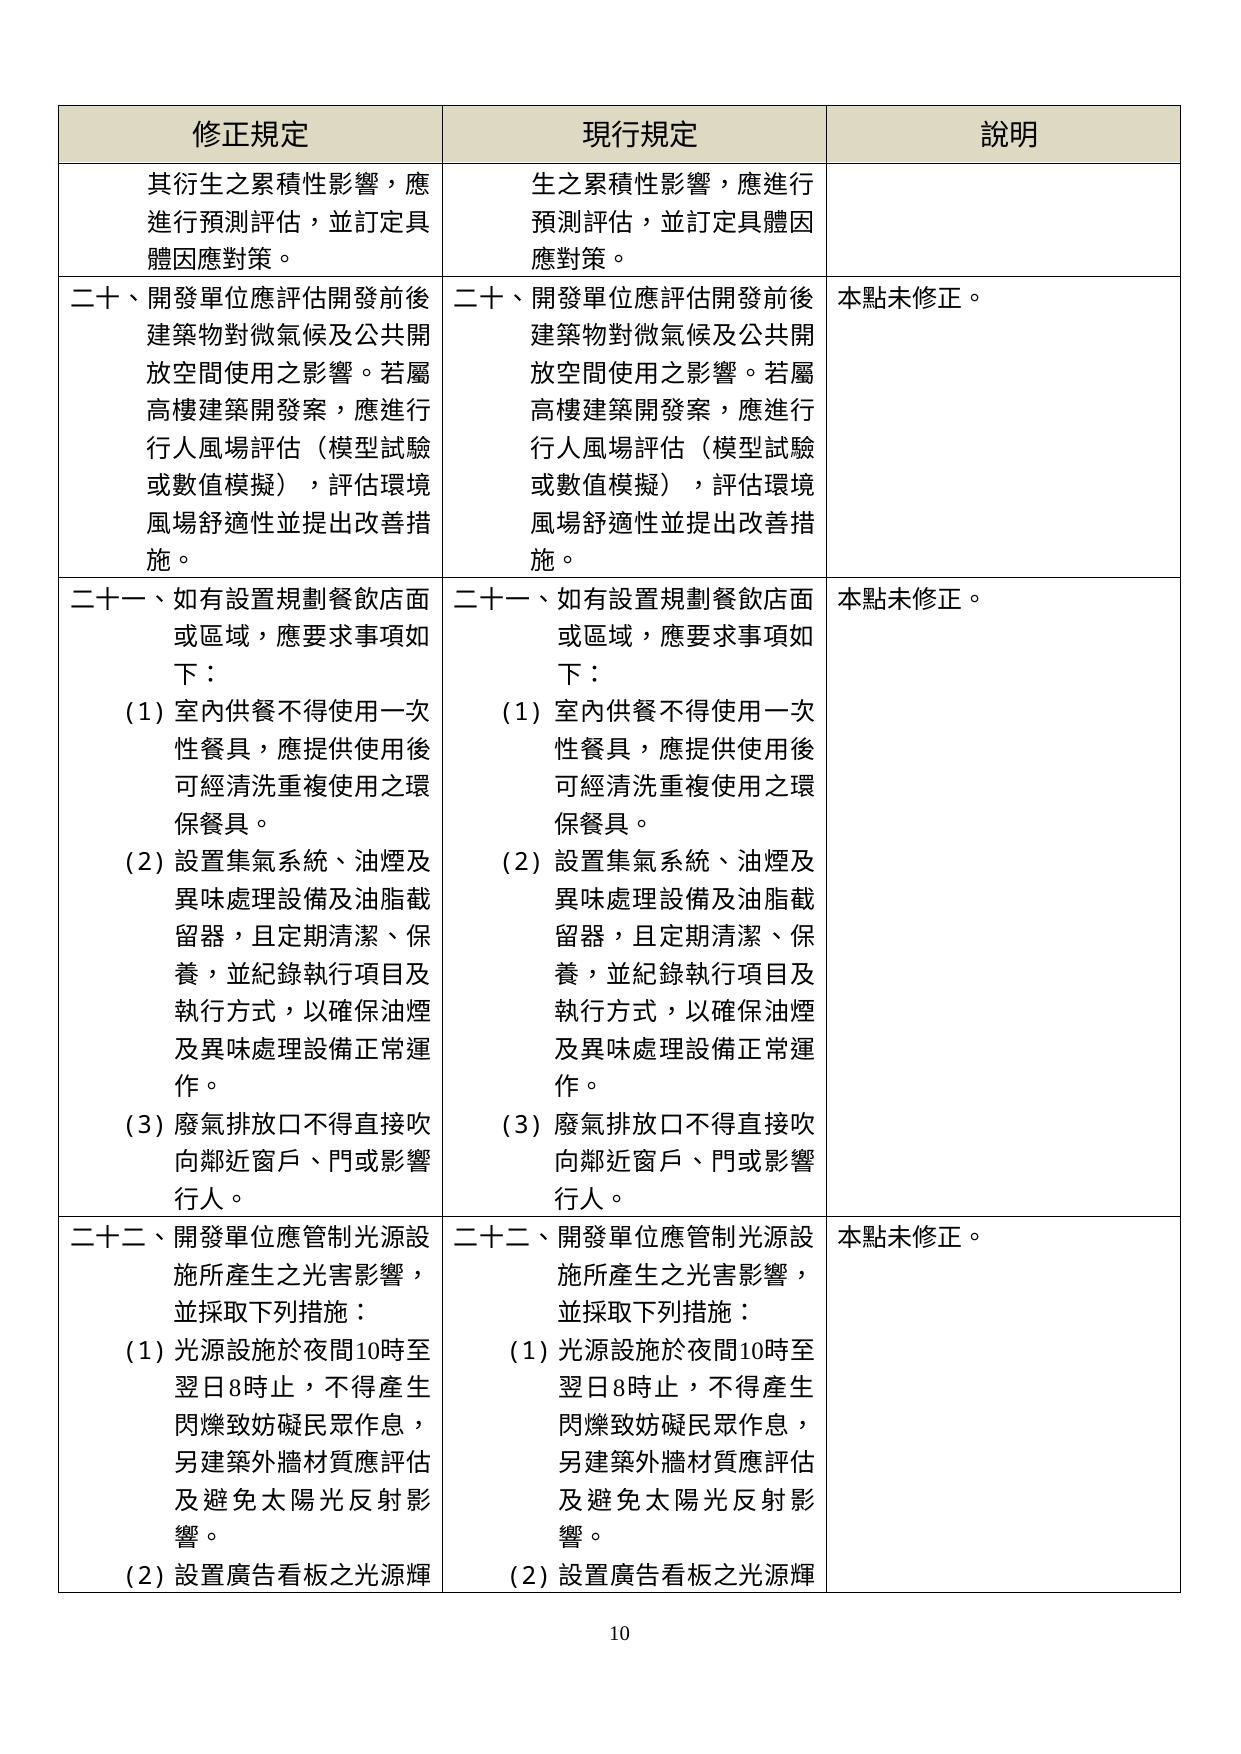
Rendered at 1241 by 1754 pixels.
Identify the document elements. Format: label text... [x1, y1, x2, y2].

table_header 現行規定 [443, 106, 826, 162]
table_cell 二十二、開發單位應管制光源設施所產生之光害影響，並採取下列措施： 光源設施於夜間10時至翌日8時止，不得產生閃爍致妨礙民眾作息，另建築外牆材質應評估及避免太陽光反射影響。 設置廣告看板之光源輝度，應符合下列規定： 光源面積達25 m2以上之LED顯示看板者，夜間7時起至翌日上午6時止，最大輝度不得超過250cd/m2。 光源面積未達25 m2之LED顯示看板或其他非屬LED顯示看板者，夜間7時起至翌日上午6時止，最大輝度不得超過300 cd/m2。 位於市區高速公路或快速道路兩側境界線外30公尺內之第一排建築物，如設置光源面積在25 m2以上，應於設置前提出光害管制計畫送本府環境保護局審查通過後，始得設置。 建築立面帷幕反射率不得大於16 %，其餘材質反射率不大於20 %。 [443, 1217, 826, 1592]
table_cell 十九、住宅社區開發位於山坡地，應考量氣候變遷衝擊，並依水土保持技術規範及下列規定辦理： 基地開發應利用原有之地形、地貌，適時導入砌石、草溝、埤塘、漥蓄、造林等兼顧生態景觀之保育防災措施，以維持原有自然度或補償自然度之損失，維護或改善既有生態機能。 基地內平均坡度超過30 %者，除排水、截水溝或滯洪、沉砂、擋土安全之水土保持設施及造林保育措施外，不得開挖整地及作為建築使用。 整地施工應力求順應地形、挖填平衡及減少挖填，開挖整地（不含建築基礎開挖）之挖填平均深度應維持在2公尺以下。其平均深度係以挖填土方量除以整地面積。 開發區整地前後坵塊圖之平均坡度改變量不得大於15 %。 整地工程應採分區分期方式規劃且於下游防災工程完成後始得進行。另整地範圍應由最下游側進行，規劃足夠緩衝綠帶，並維持原有水路之集排水功能及既有水體生態系統之完整性。 開發行為應依植生調查結果，評估於適當區域（如緩衝帶、六級坡等）進行苗木造林等保育作為，並以樹高3公尺以下、胸高直徑6公分以下之造林苗木為原則，惟須全樹形且不得截頂，以利根系發展穩定邊坡，提升水土保持及節能減碳效益。 開發基地全部或部分位於崩塌區或順向坡等地質敏感區者，應進行基地地質調查並提送地質安全評估報告書。 開發行為應進行氣候相關災害潛勢分析，並訂定具體防災計畫。 新建建築物規劃取得之綠建築標章應包含生物多樣性指標。 開發產生環境污染、交通運輸、停車問題，及其衍生之累積性影響，應進行預測評估，並訂定具體因應對策。 [443, 164, 826, 276]
table_cell 二十、開發單位應評估開發前後建築物對微氣候及公共開放空間使用之影響。若屬高樓建築開發案，應進行行人風場評估（模型試驗或數值模擬），評估環境風場舒適性並提出改善措施。 [443, 277, 826, 577]
table_cell 二十一、如有設置規劃餐飲店面或區域，應要求事項如下： 室內供餐不得使用一次性餐具，應提供使用後可經清洗重複使用之環保餐具。 設置集氣系統、油煙及異味處理設備及油脂截留器，且定期清潔、保養，並紀錄執行項目及執行方式，以確保油煙及異味處理設備正常運作。 廢氣排放口不得直接吹向鄰近窗戶、門或影響行人。 [59, 578, 442, 1216]
table_cell 本點未修正。 [827, 578, 1180, 1216]
table_cell [827, 164, 1180, 276]
table_header 說明 [827, 106, 1180, 162]
table_cell 二十一、如有設置規劃餐飲店面或區域，應要求事項如下： 室內供餐不得使用一次性餐具，應提供使用後可經清洗重複使用之環保餐具。 設置集氣系統、油煙及異味處理設備及油脂截留器，且定期清潔、保養，並紀錄執行項目及執行方式，以確保油煙及異味處理設備正常運作。 廢氣排放口不得直接吹向鄰近窗戶、門或影響行人。 [443, 578, 826, 1216]
table_cell 十九、住宅社區開發位於山坡地，應考量氣候變遷衝擊，並依水土保持技術規範及下列規定辦理： 基地開發應利用原有之地形、地貌，適時導入砌石、草溝、埤塘、漥蓄、造林等兼顧生態景觀之保育防災措施，以維持原有自然度或補償自然度之損失，維護或改善既有生態機能。 基地內平均坡度超過30 %者，除排水、截水溝或滯洪、沉砂、擋土安全之水土保持設施及造林保育措施外，不得開挖整地及作為建築使用。 整地施工應力求順應地形、挖填平衡及減少挖填，開挖整地（不含建築基礎開挖）之挖填平均深度應維持在2公尺以下。其平均深度係以挖填土方量除以整地面積。 開發區整地前後坵塊圖之平均坡度改變量不得大於15 %。 整地工程應採分區分期方式規劃且於下游防災工程完成後始得進行。另整地範圍應由最下游側進行，規劃足夠緩衝綠帶，並維持原有水路之集排水功能及既有水體生態系統之完整性。 開發行為應依植生調查結果，評估於適當區域（如緩衝帶、六級坡等）進行苗木造林等保育作為，並以樹高3公尺以下、胸高直徑6公分以下之造林苗木為原則，惟須全樹形且不得截頂，以利根系發展穩定邊坡，提升水土保持及節能減碳效益。 開發基地全部或部分位於崩塌區或順向坡等地質敏感區者，應進行基地地質調查並提送地質安全評估報告書。 開發行為應進行氣候相關災害潛勢分析，並訂定具體防災計畫。 新建建築物規劃取得之綠建築標章應包含生物多樣性指標。 開發產生環境污染、交通運輸、停車問題，及其衍生之累積性影響，應進行預測評估，並訂定具體因應對策。 [59, 164, 442, 276]
table_cell 本點未修正。 [827, 1217, 1180, 1592]
table_cell 本點未修正。 [827, 277, 1180, 577]
table_header 修正規定 [59, 106, 442, 162]
table_cell 二十、開發單位應評估開發前後建築物對微氣候及公共開放空間使用之影響。若屬高樓建築開發案，應進行行人風場評估（模型試驗或數值模擬），評估環境風場舒適性並提出改善措施。 [59, 277, 442, 577]
table_cell 二十二、開發單位應管制光源設施所產生之光害影響，並採取下列措施： 光源設施於夜間10時至翌日8時止，不得產生閃爍致妨礙民眾作息，另建築外牆材質應評估及避免太陽光反射影響。 設置廣告看板之光源輝度，應符合下列規定： 光源面積達25 m2以上之LED顯示看板者，夜間7時起至翌日上午6時止，最大輝度不得超過250cd/m2。 光源面積未達25 m2之LED顯示看板或其他非屬LED顯示看板者，夜間7時起至翌日上午6時止，最大輝度不得超過300 cd/m2。 位於市區高速公路或快速道路兩側境界線外30公尺內之第一排建築物，如設置光源面積在25 m2以上，應於設置前提出光害管制計畫送本府環境保護局審查通過後，始得設置。 建築立面帷幕反射率不得大於16 %，其餘材質反射率不大於20 %。 [59, 1217, 442, 1592]
